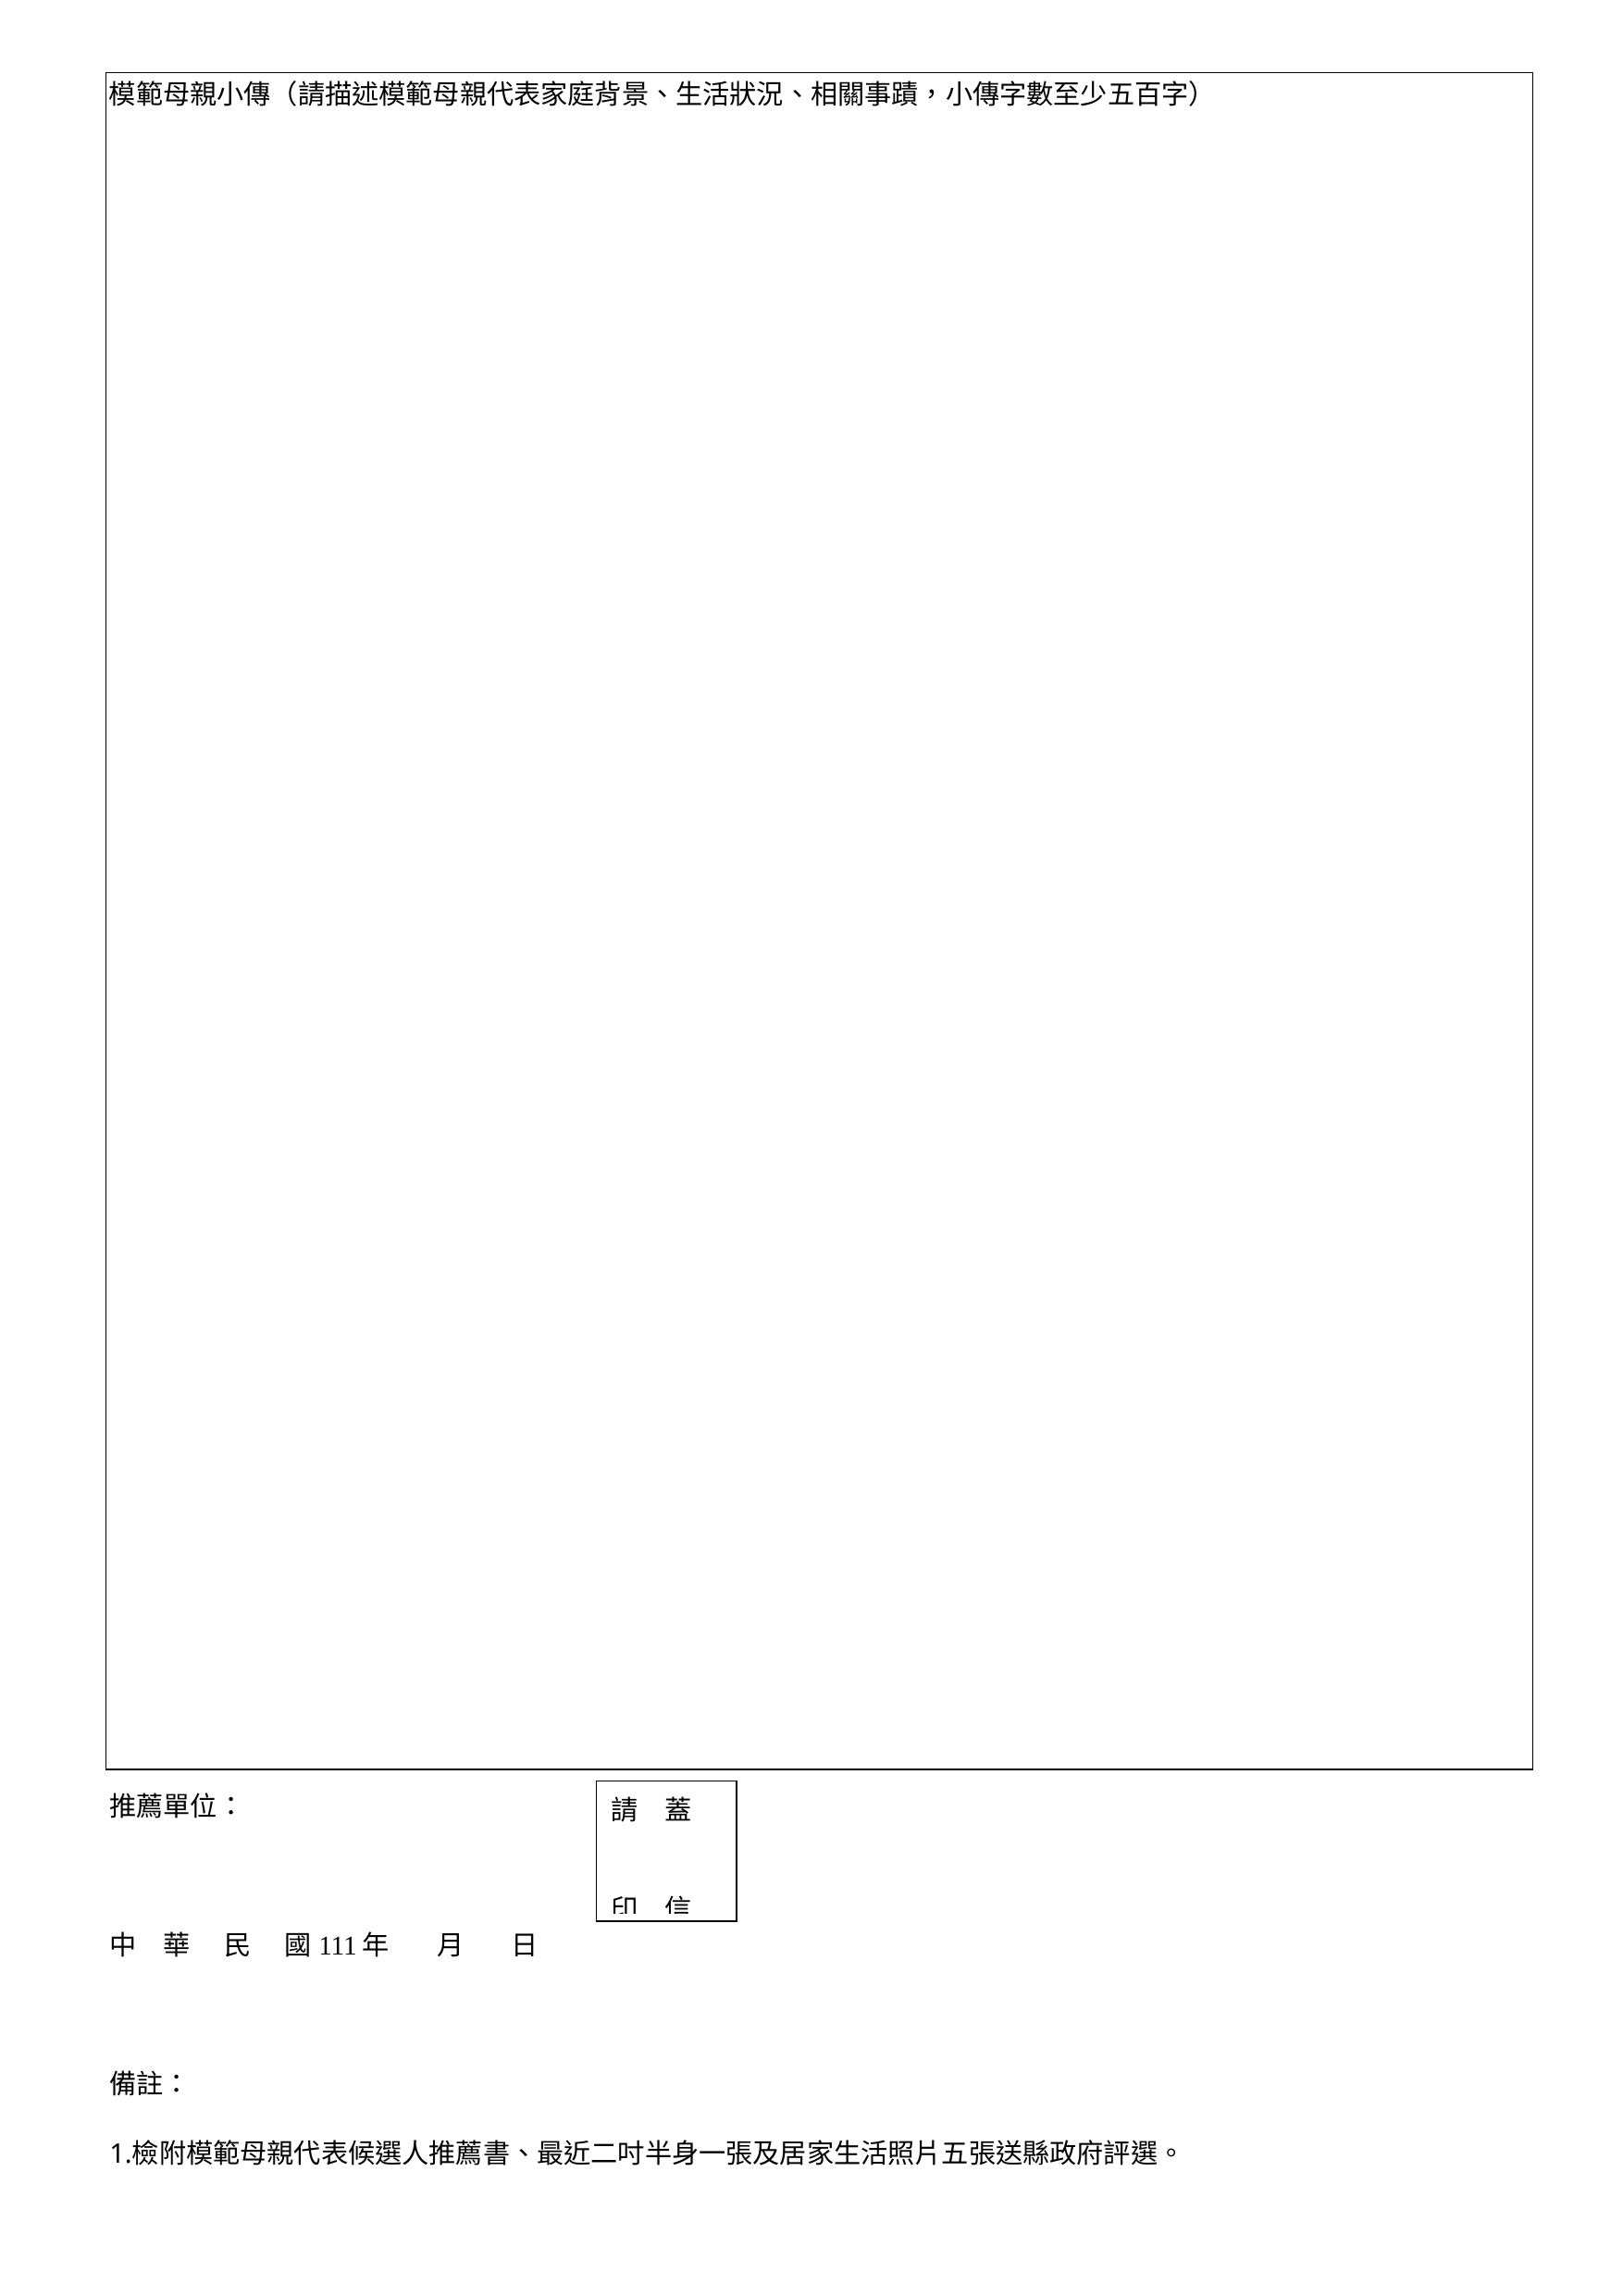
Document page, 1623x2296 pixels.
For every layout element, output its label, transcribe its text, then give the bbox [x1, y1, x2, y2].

text 請 蓋 [611, 1788, 722, 1828]
text 1.檢附模範母親代表候選人推薦書、最近二吋半身一張及居家生活照片五張送縣政府評選。 [109, 2116, 1514, 2186]
text 推薦單位： [597, 1781, 736, 1920]
text 備註： [109, 2047, 1514, 2116]
text 推薦單位： [109, 1770, 1514, 1839]
text 印 信 [611, 1887, 722, 1913]
text 中 華 民 國 111年 月 日 [109, 1908, 1514, 1978]
table_cell 模範母親小傳（請描述模範母親代表家庭背景、生活狀況、相關事蹟，小傳字數至少五百字） [106, 73, 1532, 1769]
